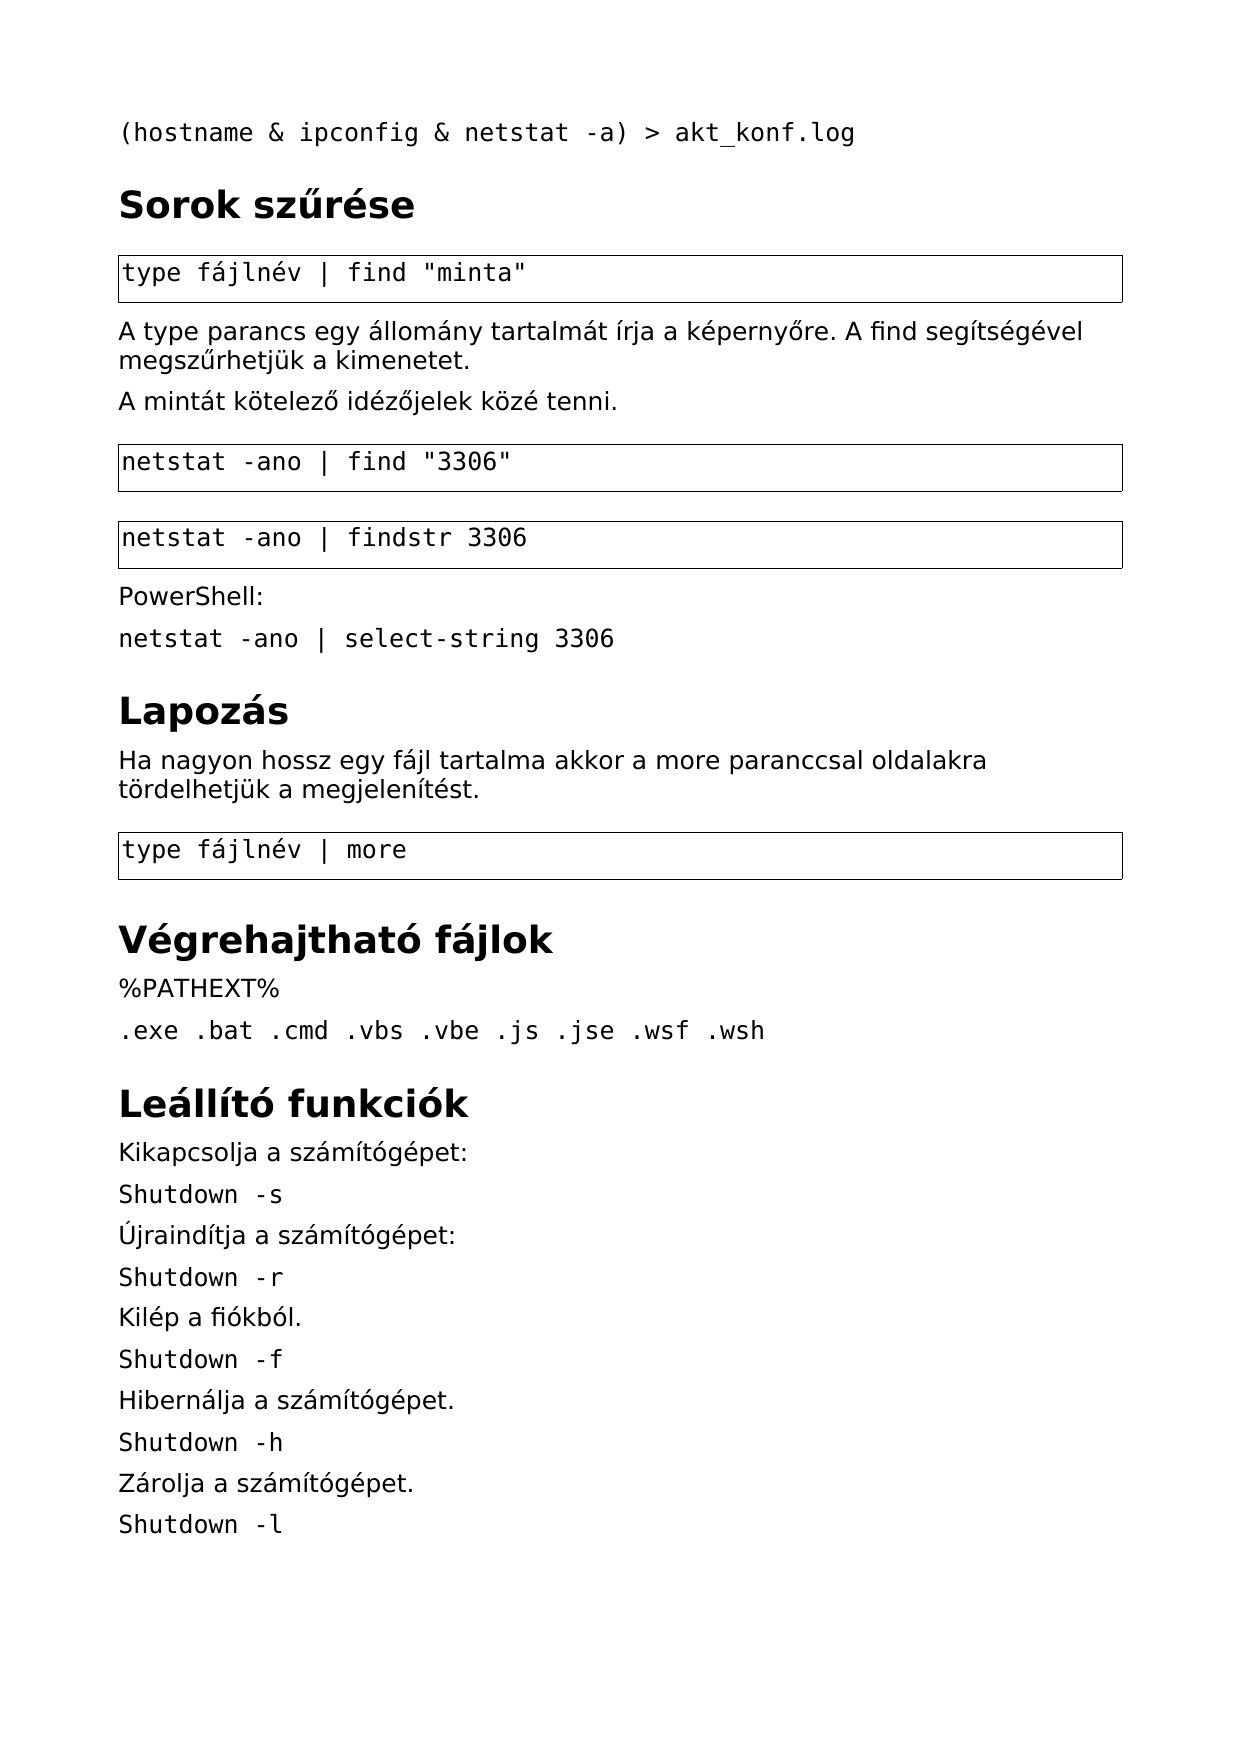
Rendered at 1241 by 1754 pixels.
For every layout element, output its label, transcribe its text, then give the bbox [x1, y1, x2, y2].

text netstat -ano | select-string 3306 [118, 624, 1122, 653]
table_header netstat -ano | findstr 3306 [119, 522, 1122, 567]
text A type parancs egy állomány tartalmát írja a képernyőre. A find segítségével megszűrhetjük a kimenetet. [118, 317, 1122, 375]
table_header type fájlnév | more [119, 833, 1122, 879]
text %PATHEXT% [118, 975, 1122, 1004]
text PowerShell: [118, 582, 1122, 612]
text Hibernálja a számítógépet. [118, 1386, 1122, 1415]
subtitle Végrehajtható fájlok [118, 918, 1122, 962]
text Shutdown -s [118, 1180, 1122, 1209]
text Shutdown -r [118, 1263, 1122, 1292]
text Ha nagyon hossz egy fájl tartalma akkor a more paranccsal oldalakra tördelhetjük a megjelenítést. [118, 746, 1122, 804]
text Újraindítja a számítógépet: [118, 1221, 1122, 1250]
subtitle Lapozás [118, 690, 1122, 734]
text Shutdown -f [118, 1345, 1122, 1374]
table_header netstat -ano | find "3306" [119, 445, 1122, 491]
text Shutdown -h [118, 1428, 1122, 1457]
text A mintát kötelező idézőjelek közé tenni. [118, 388, 1122, 417]
table_header type fájlnév | find "minta" [119, 256, 1122, 302]
subtitle Leállító funkciók [118, 1082, 1122, 1126]
text Zárolja a számítógépet. [118, 1469, 1122, 1498]
text (hostname & ipconfig & netstat -a) > akt_konf.log [118, 118, 1122, 147]
subtitle Sorok szűrése [118, 184, 1122, 228]
text Kilép a fiókból. [118, 1304, 1122, 1333]
text Shutdown -l [118, 1511, 1122, 1540]
text .exe .bat .cmd .vbs .vbe .js .jse .wsf .wsh [118, 1016, 1122, 1046]
text Kikapcsolja a számítógépet: [118, 1138, 1122, 1168]
